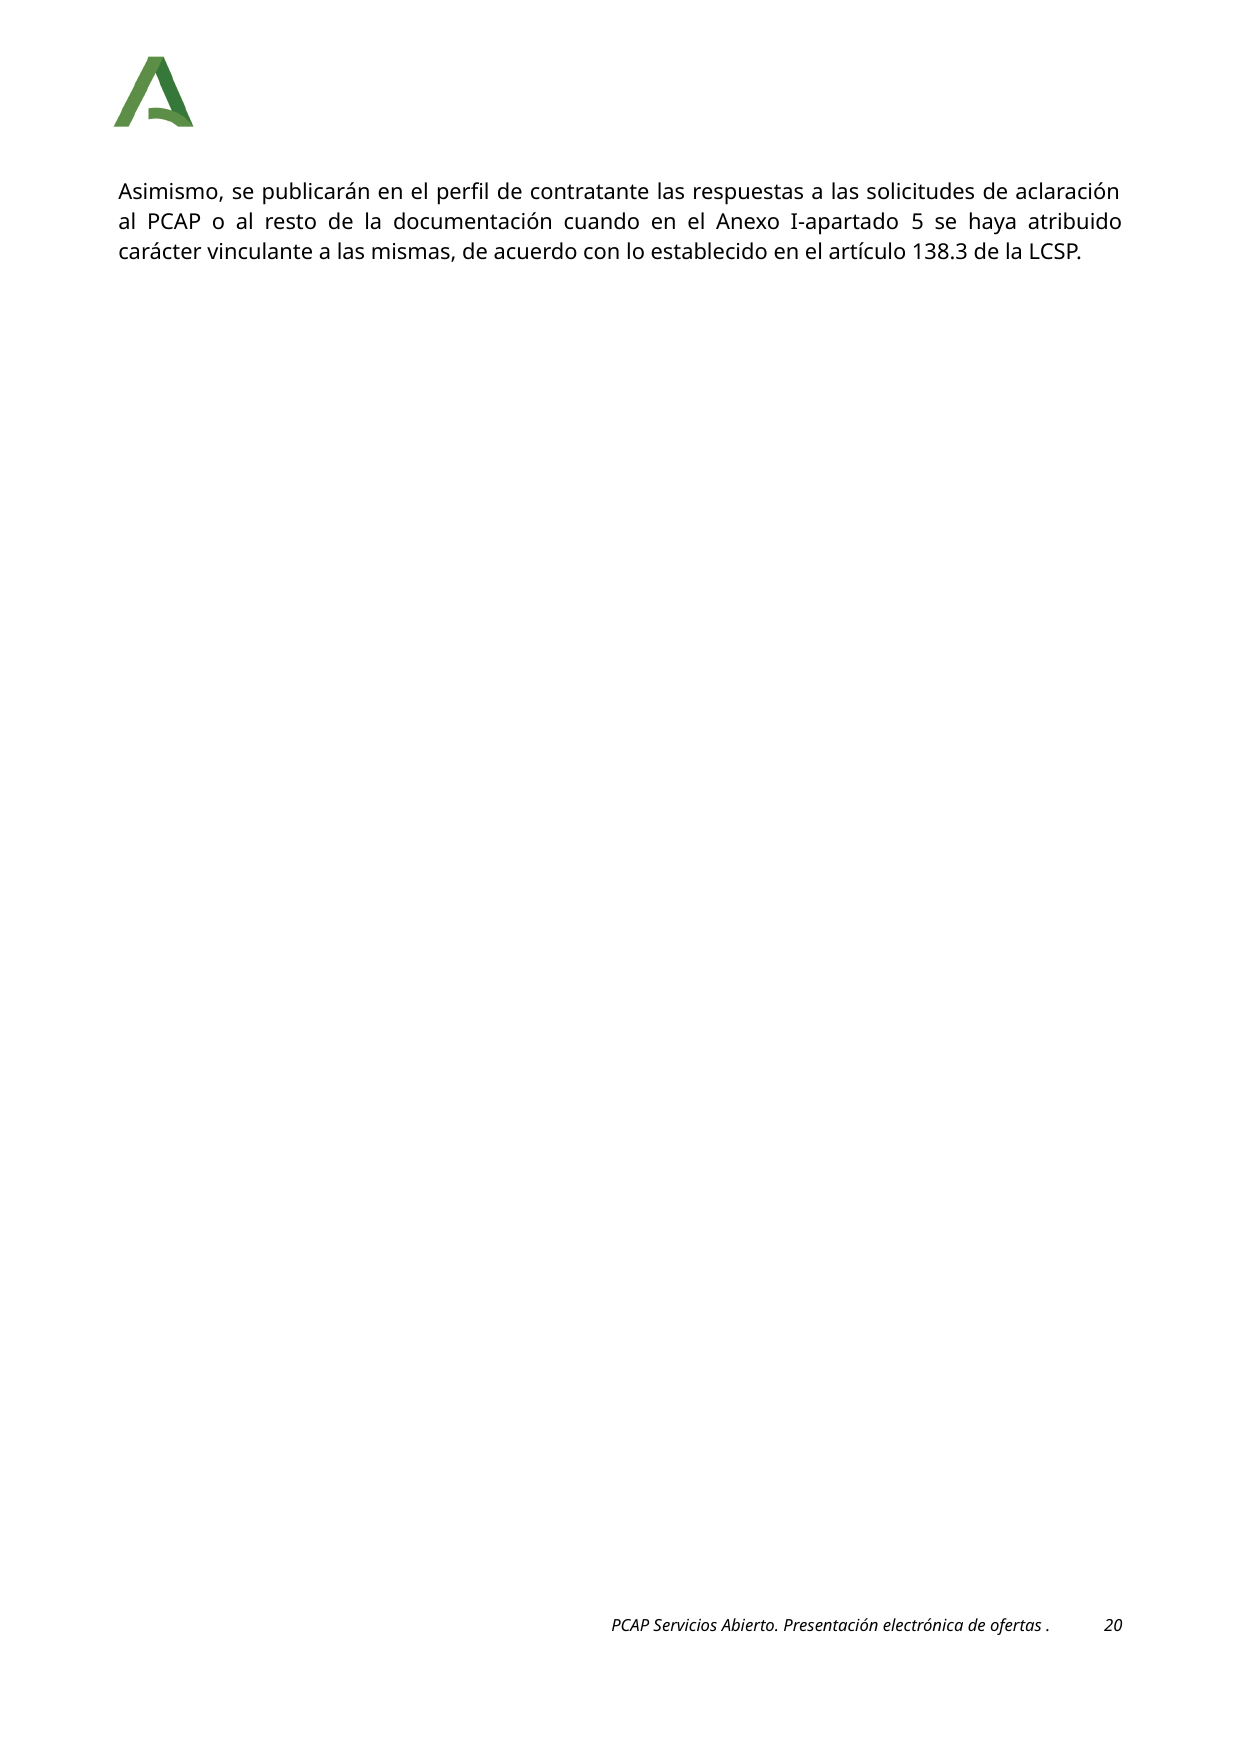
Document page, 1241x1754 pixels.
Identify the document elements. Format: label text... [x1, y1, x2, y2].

text Asimismo, se publicarán en el perfil de contratante las respuestas a las solicitudes de aclaración al PCAP o al resto de la documentación cuando en el Anexo I-apartado 5 se haya atribuido carácter vinculante a las mismas, de acuerdo con lo establecido en el artículo 138.3 de la LCSP. [118, 176, 1122, 266]
picture [109, 52, 198, 131]
